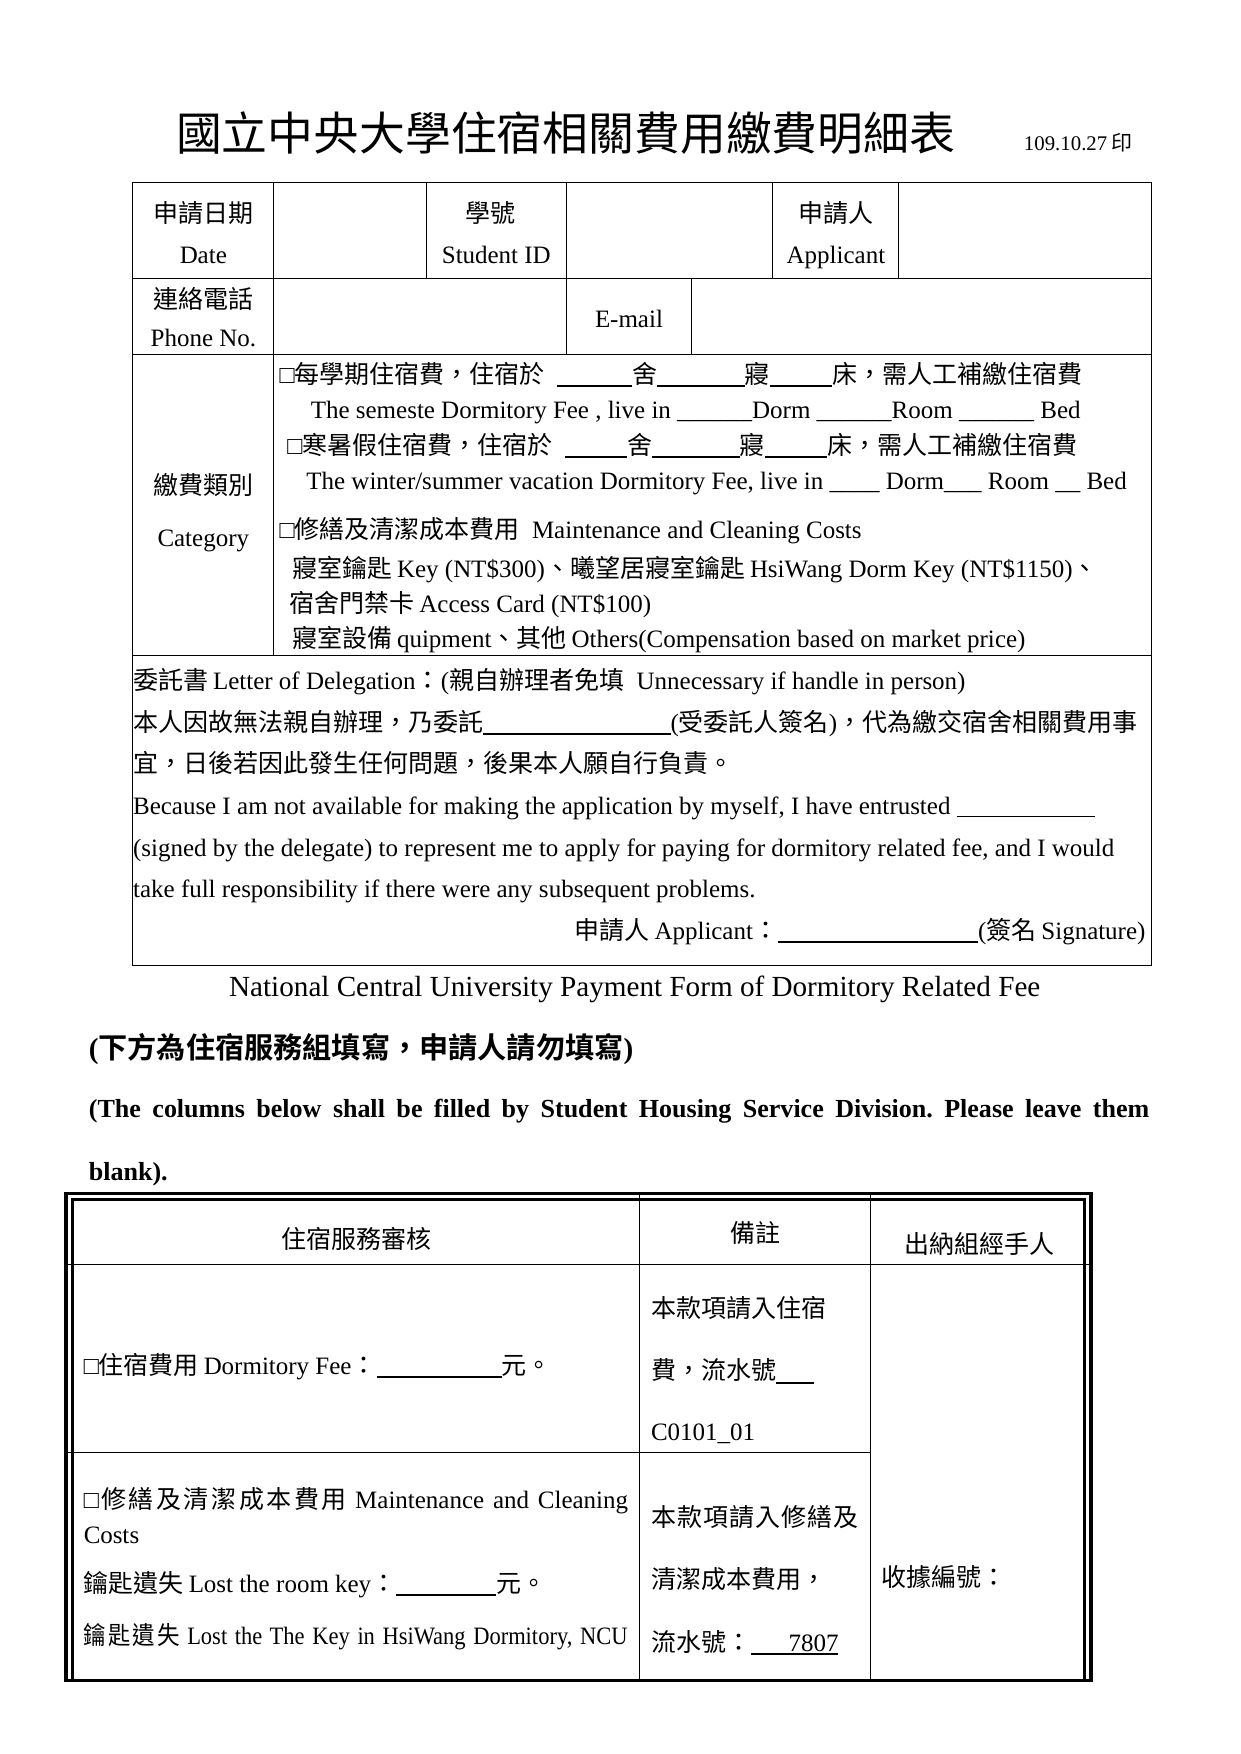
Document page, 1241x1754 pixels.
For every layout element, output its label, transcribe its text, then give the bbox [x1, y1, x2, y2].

table_cell □修繕及清潔成本費用Maintenance and Cleaning Costs 鑰匙遺失Lost the room key： 元。 鑰匙遺失Lost the The Key in HsiWang Dormitory, NCU [74, 1453, 639, 1679]
table_cell E-mail [567, 279, 691, 354]
text (The columns below shall be filled by Student Housing Service Division. Please leave them blank). [89, 1067, 1152, 1192]
table_header 申請日期Date [133, 183, 273, 278]
table_cell [692, 279, 1151, 354]
table_cell [274, 279, 566, 354]
table_header [274, 183, 426, 278]
table_header [899, 183, 1151, 278]
table_header 住宿服務審核 [69, 1195, 639, 1264]
table_header 備註 [640, 1201, 870, 1264]
table_cell □住宿費用Dormitory Fee： 元。 [74, 1265, 639, 1452]
table_cell 本款項請入修繕及清潔成本費用， 流水號： 7807 [640, 1453, 870, 1679]
table_cell 本款項請入住宿費，流水號 C0101­_01 [640, 1265, 870, 1452]
table_header [567, 183, 772, 278]
text (下方為住宿服務組填寫，申請人請勿填寫) [89, 1004, 1152, 1067]
table_header 出納組經手人 [871, 1195, 1088, 1264]
table_cell 收據編號： [871, 1265, 1083, 1679]
table_cell 連絡電話 Phone No. [133, 279, 273, 354]
table_header 申請人 Applicant [773, 183, 898, 278]
table_header 學號 Student ID [427, 183, 566, 278]
table_cell 繳費類別 Category [133, 355, 273, 655]
text National Central University Payment Form of Dormitory Related Fee [118, 967, 1152, 1004]
table_cell 委託書Letter of Delegation：(親自辦理者免填 Unnecessary if handle in person) 本人因故無法親自辦理，乃委託 (受委託人簽名)，代為繳交宿舍相關費用事宜，日後若因此發生任何問題，後果本人願自行負責。 Because I am not available for making the application by myself, I have entrusted (signed by the delegate) to represent me to apply for paying for dormitory related fee, and I would take full responsibility if there were any subsequent problems. 申請人Applicant： (簽名Signature) [133, 656, 1151, 965]
text 國立中央大學住宿相關費用繳費明細表 109.10.27印 [133, 57, 1152, 182]
table_cell □每學期住宿費，住宿於 舍 寢 床，需人工補繳住宿費 The semeste Dormitory Fee , live in ______Dorm ______Room ______ Bed □寒暑假住宿費，住宿於 舍 寢 床，需人工補繳住宿費 The winter/summer vacation Dormitory Fee, live in ____ Dorm___ Room __ Bed □修繕及清潔成本費用 Maintenance and Cleaning Costs 寢室鑰匙Key (NT$300)、曦望居寢室鑰匙HsiWang Dorm Key (NT$1150)、 宿舍門禁卡Access Card (NT$100) 寢室設備quipment、其他Others(Compensation based on market price) [274, 355, 1151, 655]
